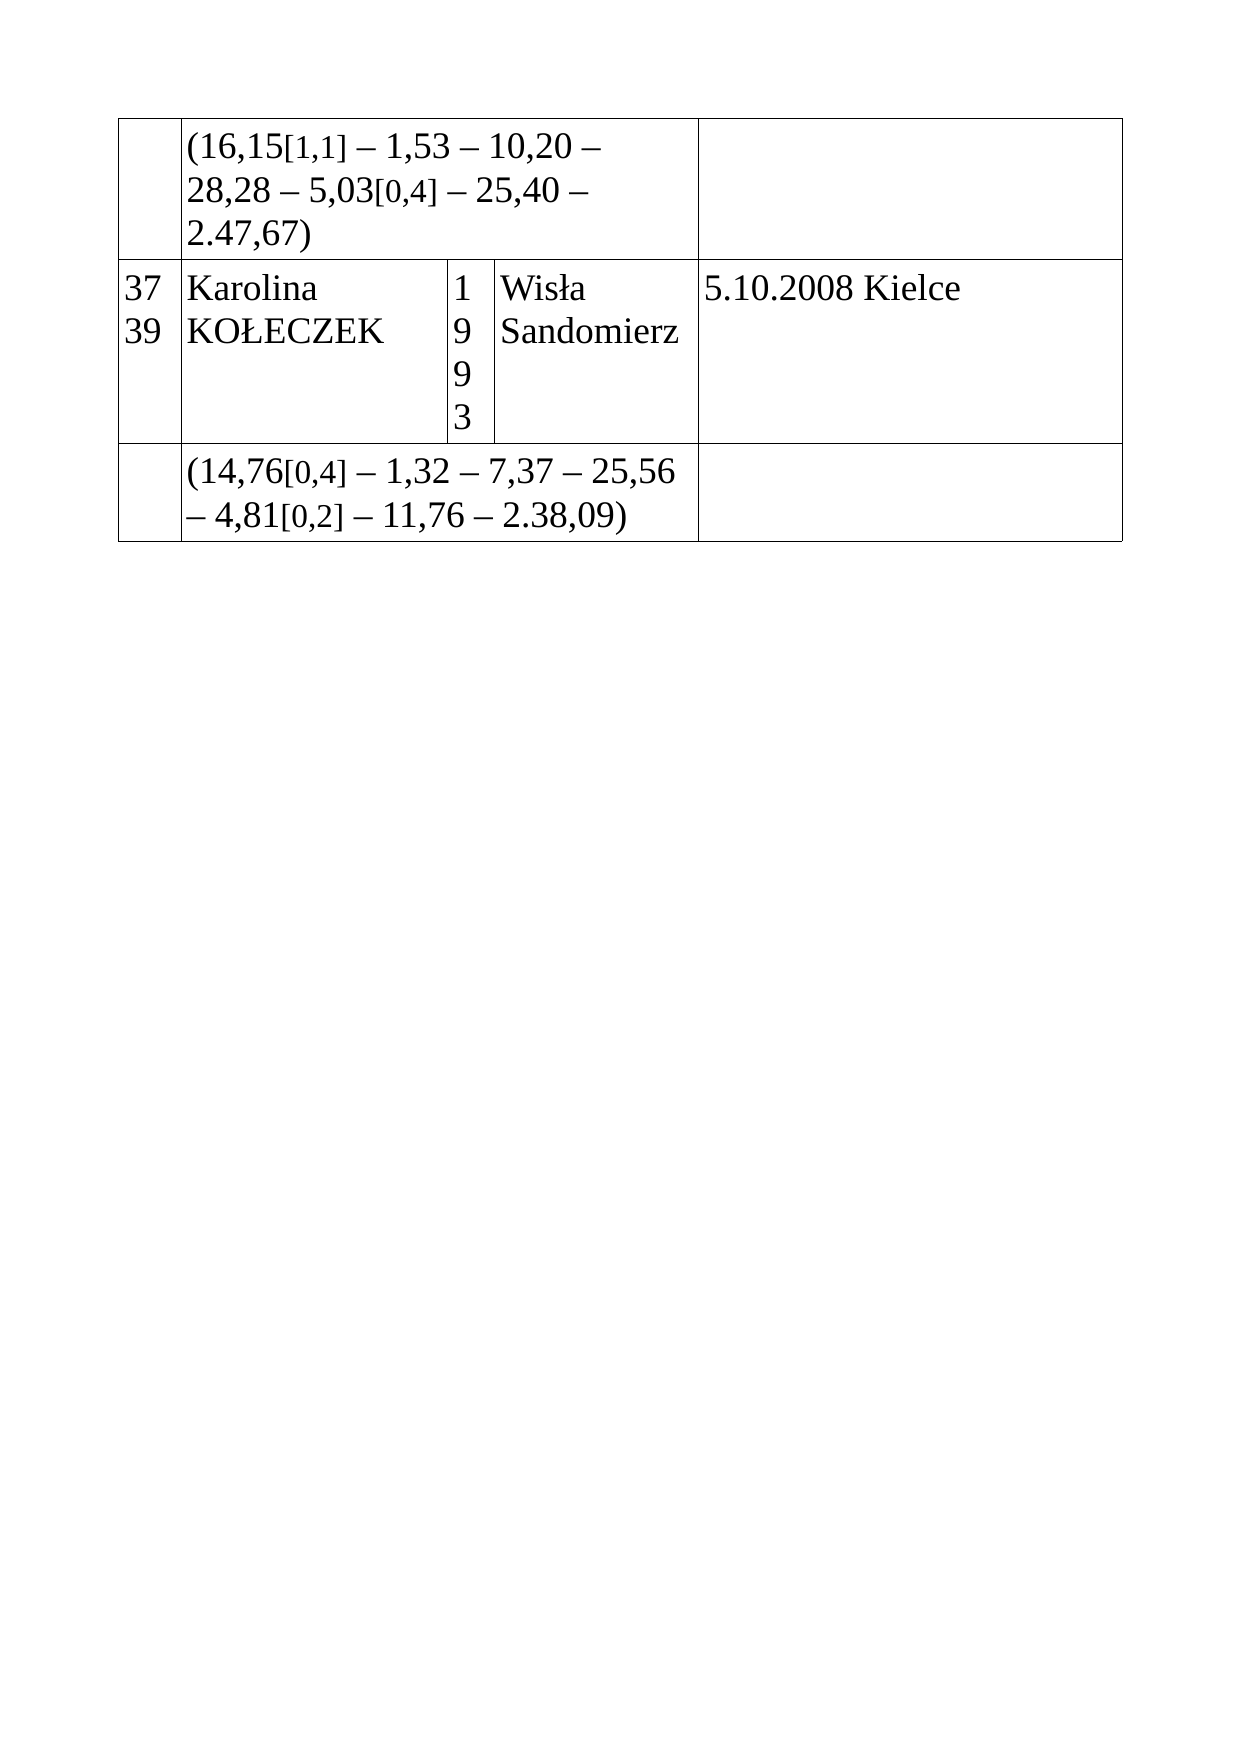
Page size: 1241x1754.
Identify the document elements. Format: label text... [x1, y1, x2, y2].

table_cell Wisła Sandomierz [495, 260, 698, 443]
table_cell 5.10.2008 Kielce [699, 260, 1122, 443]
table_cell 1993 [448, 260, 494, 443]
table_cell [119, 119, 181, 259]
table_cell (14,76[0,4] – 1,32 – 7,37 – 25,56 – 4,81[0,2] – 11,76 – 2.38,09) [182, 444, 698, 541]
table_cell 3739 [119, 260, 181, 443]
table_cell [119, 444, 181, 541]
table_cell [699, 119, 1122, 259]
table_cell Karolina KOŁECZEK [182, 260, 447, 443]
table_cell (16,15[1,1] – 1,53 – 10,20 – 28,28 – 5,03[0,4] – 25,40 – 2.47,67) [182, 119, 698, 259]
table_cell [699, 444, 1122, 541]
